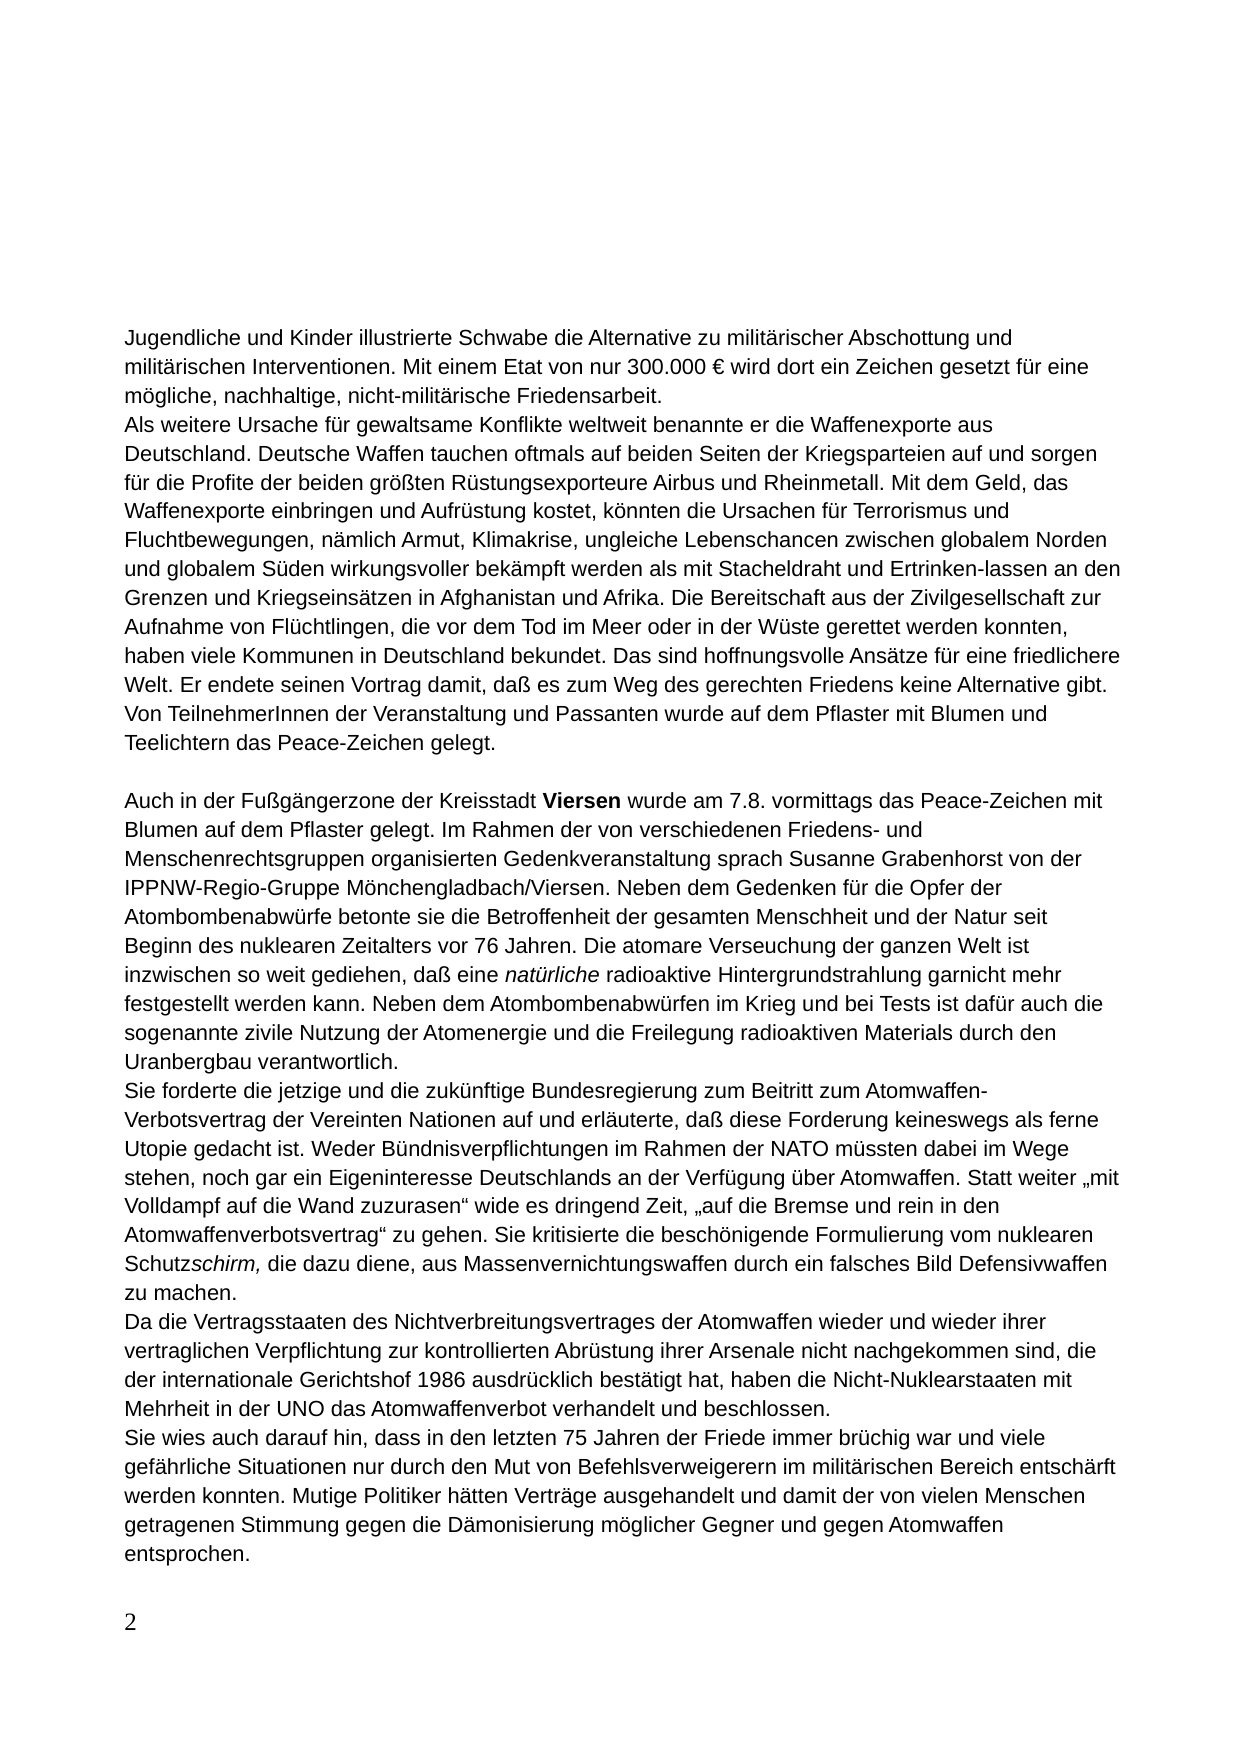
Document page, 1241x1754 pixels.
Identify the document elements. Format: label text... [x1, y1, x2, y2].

text Als weitere Ursache für gewaltsame Konflikte weltweit benannte er die Waffenexporte aus Deutschland. Deutsche Waffen tauchen oftmals auf beiden Seiten der Kriegsparteien auf und sorgen für die Profite der beiden größten Rüstungsexporteure Airbus und Rheinmetall. Mit dem Geld, das Waffenexporte einbringen und Aufrüstung kostet, könnten die Ursachen für Terrorismus und Fluchtbewegungen, nämlich Armut, Klimakrise, ungleiche Lebenschancen zwischen globalem Norden und globalem Süden wirkungsvoller bekämpft werden als mit Stacheldraht und Ertrinken-lassen an den Grenzen und Kriegseinsätzen in Afghanistan und Afrika. Die Bereitschaft aus der Zivilgesellschaft zur Aufnahme von Flüchtlingen, die vor dem Tod im Meer oder in der Wüste gerettet werden konnten, haben viele Kommunen in Deutschland bekundet. Das sind hoffnungsvolle Ansätze für eine friedlichere Welt. Er endete seinen Vortrag damit, daß es zum Weg des gerechten Friedens keine Alternative gibt. [124, 412, 1122, 697]
text Jugendliche und Kinder illustrierte Schwabe die Alternative zu militärischer Abschottung und militärischen Interventionen. Mit einem Etat von nur 300.000 € wird dort ein Zeichen gesetzt für eine mögliche, nachhaltige, nicht-militärische Friedensarbeit. [124, 325, 1122, 408]
text Sie wies auch darauf hin, dass in den letzten 75 Jahren der Friede immer brüchig war und viele gefährliche Situationen nur durch den Mut von Befehlsverweigerern im militärischen Bereich entschärft werden konnten. Mutige Politiker hätten Verträge ausgehandelt und damit der von vielen Menschen getragenen Stimmung gegen die Dämonisierung möglicher Gegner und gegen Atomwaffen entsprochen. [124, 1425, 1122, 1566]
text Auch in der Fußgängerzone der Kreisstadt Viersen wurde am 7.8. vormittags das Peace-Zeichen mit Blumen auf dem Pflaster gelegt. Im Rahmen der von verschiedenen Friedens- und Menschenrechtsgruppen organisierten Gedenkveranstaltung sprach Susanne Grabenhorst von der IPPNW-Regio-Gruppe Mönchengladbach/Viersen. Neben dem Gedenken für die Opfer der Atombombenabwürfe betonte sie die Betroffenheit der gesamten Menschheit und der Natur seit Beginn des nuklearen Zeitalters vor 76 Jahren. Die atomare Verseuchung der ganzen Welt ist inzwischen so weit gediehen, daß eine natürliche radioaktive Hintergrundstrahlung garnicht mehr festgestellt werden kann. Neben dem Atombombenabwürfen im Krieg und bei Tests ist dafür auch die sogenannte zivile Nutzung der Atomenergie und die Freilegung radioaktiven Materials durch den Uranbergbau verantwortlich. [124, 788, 1122, 1074]
text Sie forderte die jetzige und die zukünftige Bundesregierung zum Beitritt zum Atomwaffen-Verbotsvertrag der Vereinten Nationen auf und erläuterte, daß diese Forderung keineswegs als ferne Utopie gedacht ist. Weder Bündnisverpflichtungen im Rahmen der NATO müssten dabei im Wege stehen, noch gar ein Eigeninteresse Deutschlands an der Verfügung über Atomwaffen. Statt weiter „mit Volldampf auf die Wand zuzurasen“ wide es dringend Zeit, „auf die Bremse und rein in den Atomwaffenverbotsvertrag“ zu gehen. Sie kritisierte die beschönigende Formulierung vom nuklearen Schutzschirm, die dazu diene, aus Massenvernichtungswaffen durch ein falsches Bild Defensivwaffen zu machen. [124, 1078, 1122, 1306]
text Da die Vertragsstaaten des Nichtverbreitungsvertrages der Atomwaffen wieder und wieder ihrer vertraglichen Verpflichtung zur kontrollierten Abrüstung ihrer Arsenale nicht nachgekommen sind, die der internationale Gerichtshof 1986 ausdrücklich bestätigt hat, haben die Nicht-Nuklearstaaten mit Mehrheit in der UNO das Atomwaffenverbot verhandelt und beschlossen. [124, 1309, 1122, 1421]
text Von TeilnehmerInnen der Veranstaltung und Passanten wurde auf dem Pflaster mit Blumen und Teelichtern das Peace-Zeichen gelegt. [124, 701, 1122, 755]
